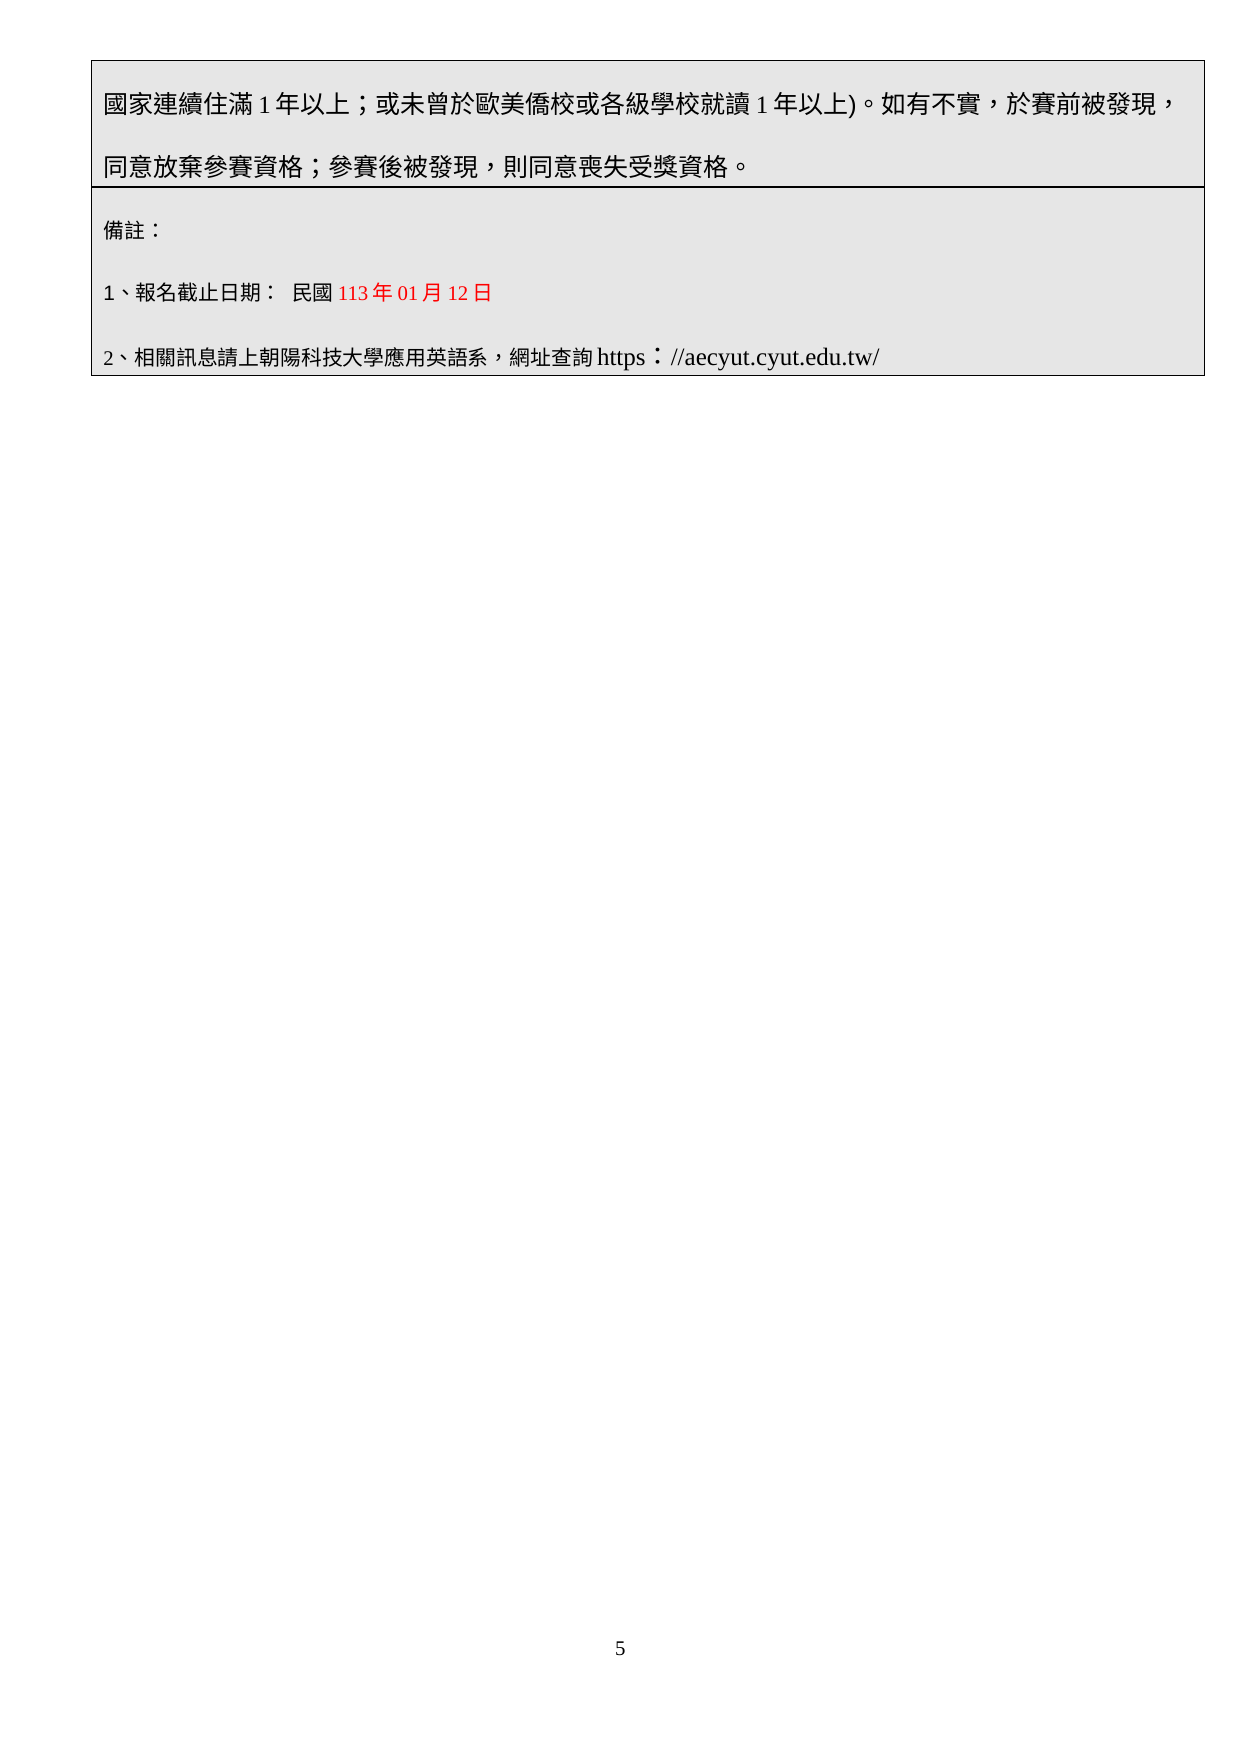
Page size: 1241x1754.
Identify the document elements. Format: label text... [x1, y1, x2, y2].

table_cell 備註： 1、報名截止日期： 民國113年01月12日 2、相關訊息請上朝陽科技大學應用英語系，網址查詢https：//aecyut.cyut.edu.tw/ [92, 188, 1204, 375]
table_cell 國家連續住滿1年以上；或未曾於歐美僑校或各級學校就讀1年以上)。如有不實，於賽前被發現，同意放棄參賽資格；參賽後被發現，則同意喪失受獎資格。 [92, 61, 1204, 186]
